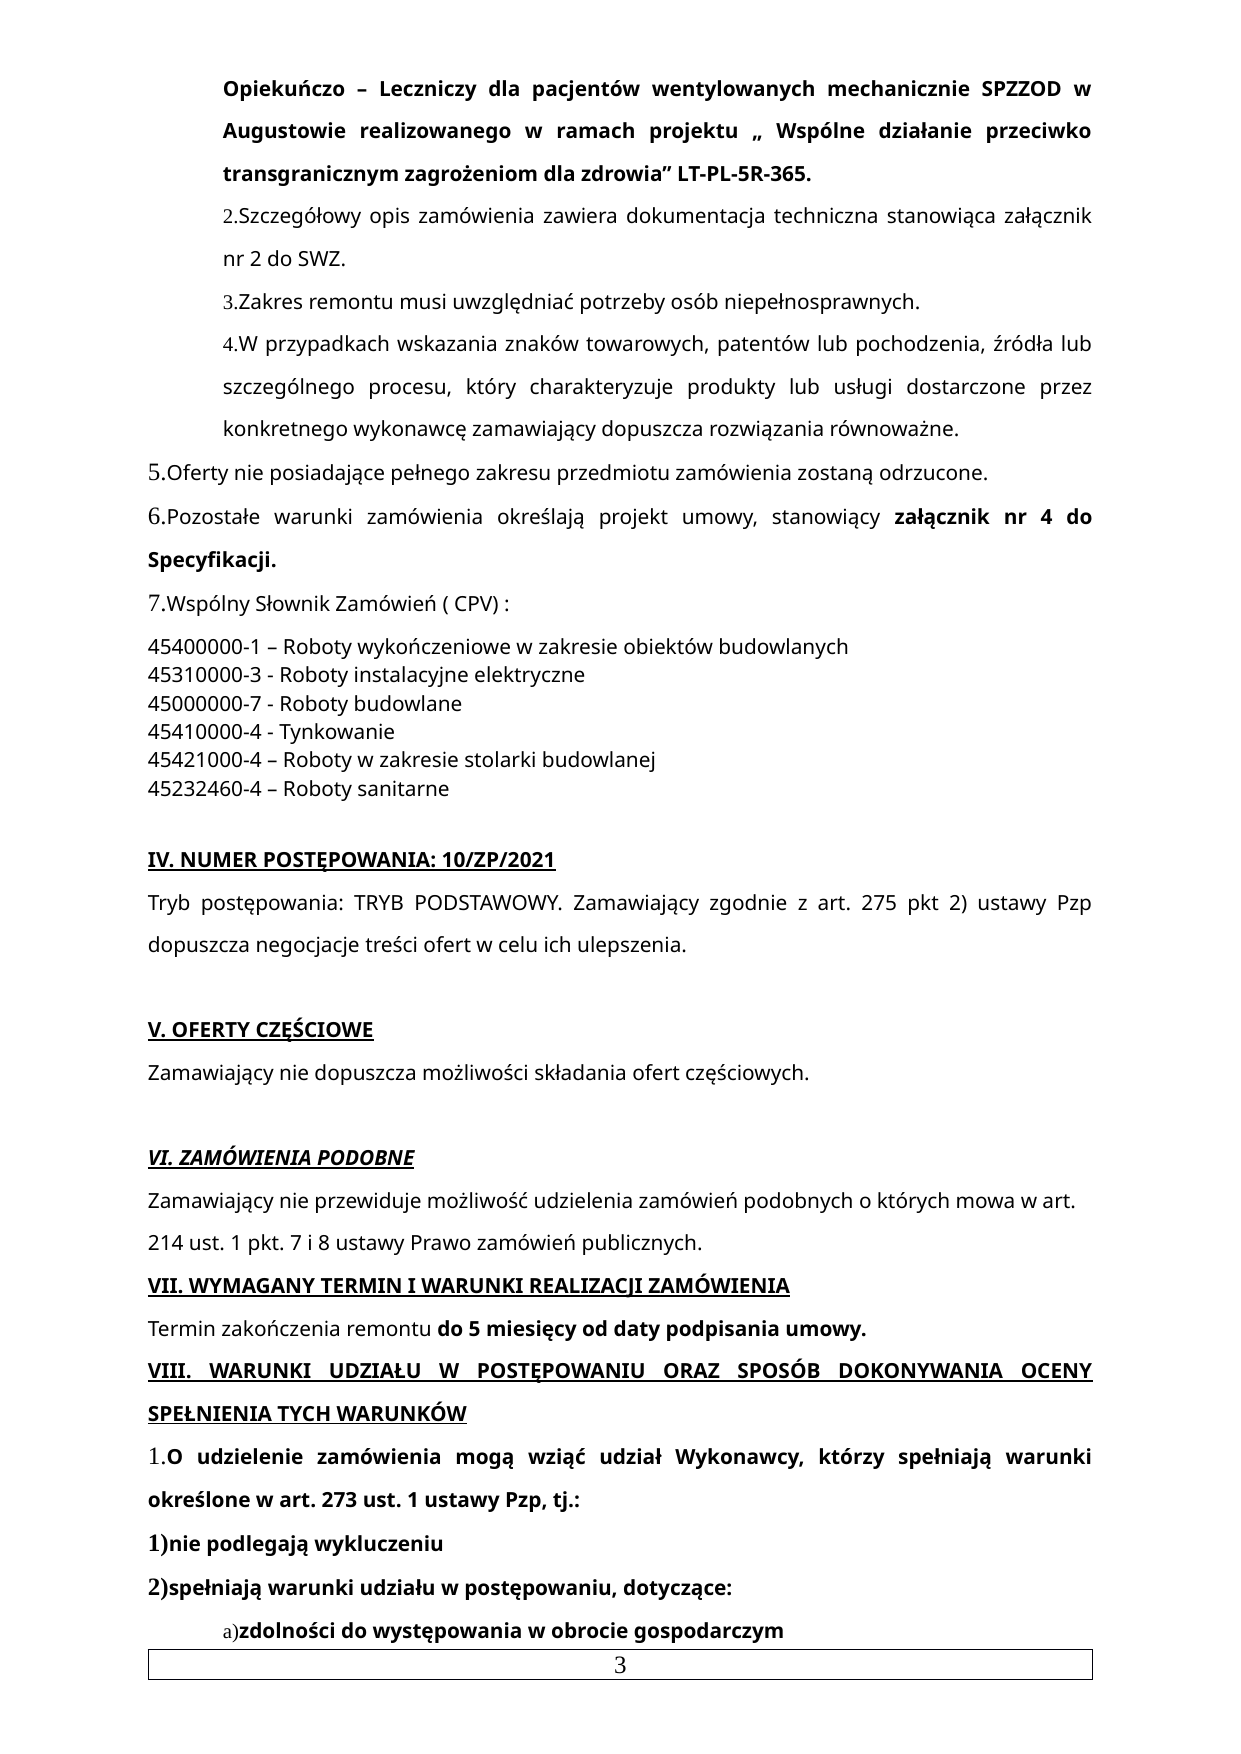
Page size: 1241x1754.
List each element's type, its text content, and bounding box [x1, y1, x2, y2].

text Zamawiający nie przewiduje możliwość udzielenia zamówień podobnych o których mowa w art. 214 ust. 1 pkt. 7 i 8 ustawy Prawo zamówień publicznych. [148, 1186, 1093, 1257]
text VII. WYMAGANY TERMIN I WARUNKI REALIZACJI ZAMÓWIENIA [148, 1271, 1093, 1299]
list O udzielenie zamówienia mogą wziąć udział Wykonawcy, którzy spełniają warunki określone w art. 273 ust. 1 ustawy Pzp, tj.: [148, 1441, 1093, 1513]
text Zamawiający nie dopuszcza możliwości składania ofert częściowych. [148, 1058, 1093, 1086]
text VIII. WARUNKI UDZIAŁU W POSTĘPOWANIU ORAZ SPOSÓB DOKONYWANIA OCENY [148, 1356, 1093, 1380]
text IV. NUMER POSTĘPOWANIA: 10/ZP/2021 [148, 845, 1093, 873]
list spełniają warunki udziału w postępowaniu, dotyczące: [148, 1572, 1093, 1601]
list Oferty nie posiadające pełnego zakresu przedmiotu zamówienia zostaną odrzucone. [148, 457, 1093, 487]
list Szczegółowy opis zamówienia zawiera dokumentacja techniczna stanowiąca załącznik nr 2 do SWZ. [223, 202, 1093, 273]
list Zakres remontu musi uwzględniać potrzeby osób niepełnosprawnych. [223, 287, 1093, 315]
text 45421000-4 – Roboty w zakresie stolarki budowlanej [148, 746, 1093, 774]
list zdolności do występowania w obrocie gospodarczym [223, 1616, 1093, 1644]
text 45410000-4 - Tynkowanie [148, 717, 1093, 746]
text 45310000-3 - Roboty instalacyjne elektryczne [148, 660, 1093, 689]
list nie podlegają wykluczeniu [148, 1528, 1093, 1557]
list Wspólny Słownik Zamówień ( CPV) : [148, 588, 1093, 617]
list Pozostałe warunki zamówienia określają projekt umowy, stanowiący załącznik nr 4 do Specyfikacji. [148, 501, 1093, 573]
text 45232460-4 – Roboty sanitarne [148, 774, 1093, 802]
text VI. ZAMÓWIENIA PODOBNE [148, 1143, 1093, 1172]
text SPEŁNIENIA TYCH WARUNKÓW [148, 1382, 1093, 1427]
text Tryb postępowania: TRYB PODSTAWOWY. Zamawiający zgodnie z art. 275 pkt 2) ustawy Pzp dopuszcza negocjacje treści ofert w celu ich ulepszenia. [148, 888, 1093, 959]
list W przypadkach wskazania znaków towarowych, patentów lub pochodzenia, źródła lub szczególnego procesu, który charakteryzuje produkty lub usługi dostarczone przez konkretnego wykonawcę zamawiający dopuszcza rozwiązania równoważne. [223, 329, 1093, 443]
text 45400000-1 – Roboty wykończeniowe w zakresie obiektów budowlanych [148, 632, 1093, 660]
text 45000000-7 - Roboty budowlane [148, 689, 1093, 717]
text V. OFERTY CZĘŚCIOWE [148, 1015, 1093, 1044]
list Opiekuńczo – Leczniczy dla pacjentów wentylowanych mechanicznie SPZZOD w Augustowie realizowanego w ramach projektu „ Wspólne działanie przeciwko transgranicznym zagrożeniom dla zdrowia” LT-PL-5R-365. [223, 74, 1093, 187]
text Termin zakończenia remontu do 5 miesięcy od daty podpisania umowy. [148, 1314, 1093, 1342]
